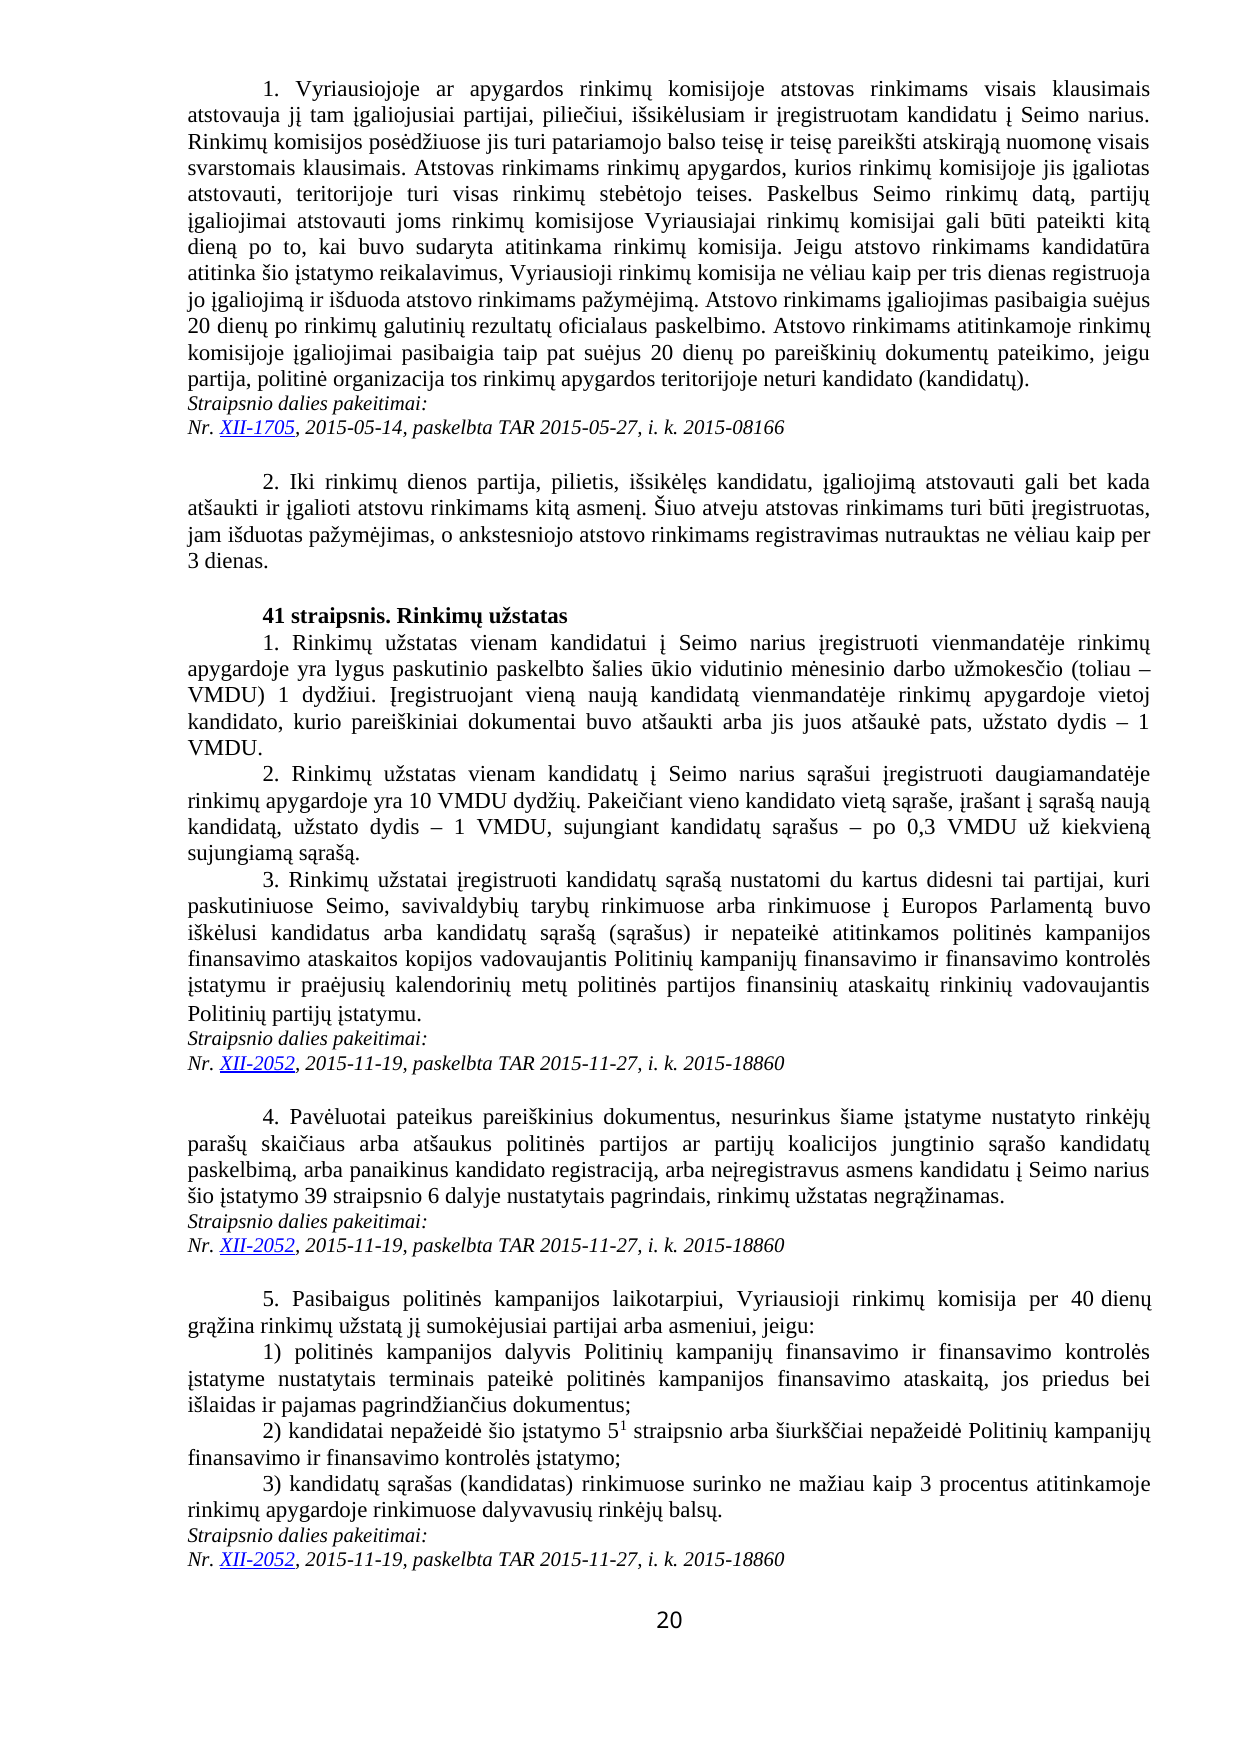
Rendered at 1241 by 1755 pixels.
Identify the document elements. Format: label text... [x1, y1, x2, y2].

text 2. Iki rinkimų dienos partija, pilietis, išsikėlęs kandidatu, įgaliojimą atstovauti gali bet kada atšaukti ir įgalioti atstovu rinkimams kitą asmenį. Šiuo atveju atstovas rinkimams turi būti įregistruotas, jam išduotas pažymėjimas, o ankstesniojo atstovo rinkimams registravimas nutrauktas ne vėliau kaip per 3 dienas. [187, 468, 1152, 573]
text Nr. XII-2052, 2015-11-19, paskelbta TAR 2015-11-27, i. k. 2015-18860 [187, 1233, 1152, 1257]
text Nr. XII-2052, 2015-11-19, paskelbta TAR 2015-11-27, i. k. 2015-18860 [187, 1050, 1152, 1074]
text 2) kandidatai nepažeidė šio įstatymo 51 straipsnio arba šiurkščiai nepažeidė Politinių kampanijų finansavimo ir finansavimo kontrolės įstatymo; [187, 1417, 1152, 1470]
text 3. Rinkimų užstatai įregistruoti kandidatų sąrašą nustatomi du kartus didesni tai partijai, kuri paskutiniuose Seimo, savivaldybių tarybų rinkimuose arba rinkimuose į Europos Parlamentą buvo iškėlusi kandidatus arba kandidatų sąrašą (sąrašus) ir nepateikė atitinkamos politinės kampanijos finansavimo ataskaitos kopijos vadovaujantis Politinių kampanijų finansavimo ir finansavimo kontrolės įstatymu ir praėjusių kalendorinių metų politinės partijos finansinių ataskaitų rinkinių vadovaujantis Politinių partijų įstatymu. [187, 866, 1152, 1026]
text 4. Pavėluotai pateikus pareiškinius dokumentus, nesurinkus šiame įstatyme nustatyto rinkėjų parašų skaičiaus arba atšaukus politinės partijos ar partijų koalicijos jungtinio sąrašo kandidatų paskelbimą, arba panaikinus kandidato registraciją, arba neįregistravus asmens kandidatu į Seimo narius šio įstatymo 39 straipsnio 6 dalyje nustatytais pagrindais, rinkimų užstatas negrąžinamas. [187, 1103, 1152, 1209]
text Straipsnio dalies pakeitimai: [187, 391, 1152, 415]
text Nr. XII-1705, 2015-05-14, paskelbta TAR 2015-05-27, i. k. 2015-08166 [187, 415, 1152, 439]
text 1. Rinkimų užstatas vienam kandidatui į Seimo narius įregistruoti vienmandatėje rinkimų apygardoje yra lygus paskutinio paskelbto šalies ūkio vidutinio mėnesinio darbo užmokesčio (toliau – VMDU) 1 dydžiui. Įregistruojant vieną naują kandidatą vienmandatėje rinkimų apygardoje vietoj kandidato, kurio pareiškiniai dokumentai buvo atšaukti arba jis juos atšaukė pats, užstato dydis – 1 VMDU. [187, 629, 1152, 760]
text 1) politinės kampanijos dalyvis Politinių kampanijų finansavimo ir finansavimo kontrolės įstatyme nustatytais terminais pateikė politinės kampanijos finansavimo ataskaitą, jos priedus bei išlaidas ir pajamas pagrindžiančius dokumentus; [187, 1338, 1152, 1417]
text 2. Rinkimų užstatas vienam kandidatų į Seimo narius sąrašui įregistruoti daugiamandatėje rinkimų apygardoje yra 10 VMDU dydžių. Pakeičiant vieno kandidato vietą sąraše, įrašant į sąrašą naują kandidatą, užstato dydis – 1 VMDU, sujungiant kandidatų sąrašus – po 0,3 VMDU už kiekvieną sujungiamą sąrašą. [187, 760, 1152, 866]
text 41 straipsnis. Rinkimų užstatas [187, 602, 1152, 629]
text Straipsnio dalies pakeitimai: [187, 1026, 1152, 1050]
text 1. Vyriausiojoje ar apygardos rinkimų komisijoje atstovas rinkimams visais klausimais atstovauja jį tam įgaliojusiai partijai, piliečiui, išsikėlusiam ir įregistruotam kandidatu į Seimo narius. Rinkimų komisijos posėdžiuose jis turi patariamojo balso teisę ir teisę pareikšti atskirąją nuomonę visais svarstomais klausimais. Atstovas rinkimams rinkimų apygardos, kurios rinkimų komisijoje jis įgaliotas atstovauti, teritorijoje turi visas rinkimų stebėtojo teises. Paskelbus Seimo rinkimų datą, partijų įgaliojimai atstovauti joms rinkimų komisijose Vyriausiajai rinkimų komisijai gali būti pateikti kitą dieną po to, kai buvo sudaryta atitinkama rinkimų komisija. Jeigu atstovo rinkimams kandidatūra atitinka šio įstatymo reikalavimus, Vyriausioji rinkimų komisija ne vėliau kaip per tris dienas registruoja jo įgaliojimą ir išduoda atstovo rinkimams pažymėjimą. Atstovo rinkimams įgaliojimas pasibaigia suėjus 20 dienų po rinkimų galutinių rezultatų oficialaus paskelbimo. Atstovo rinkimams atitinkamoje rinkimų komisijoje įgaliojimai pasibaigia taip pat suėjus 20 dienų po pareiškinių dokumentų pateikimo, jeigu partija, politinė organizacija tos rinkimų apygardos teritorijoje neturi kandidato (kandidatų). [187, 75, 1152, 391]
text Nr. XII-2052, 2015-11-19, paskelbta TAR 2015-11-27, i. k. 2015-18860 [187, 1547, 1152, 1571]
text Straipsnio dalies pakeitimai: [187, 1523, 1152, 1547]
text 5. Pasibaigus politinės kampanijos laikotarpiui, Vyriausioji rinkimų komisija per 40 dienų grąžina rinkimų užstatą jį sumokėjusiai partijai arba asmeniui, jeigu: [187, 1286, 1152, 1338]
text Straipsnio dalies pakeitimai: [187, 1209, 1152, 1233]
text 3) kandidatų sąrašas (kandidatas) rinkimuose surinko ne mažiau kaip 3 procentus atitinkamoje rinkimų apygardoje rinkimuose dalyvavusių rinkėjų balsų. [187, 1470, 1152, 1523]
